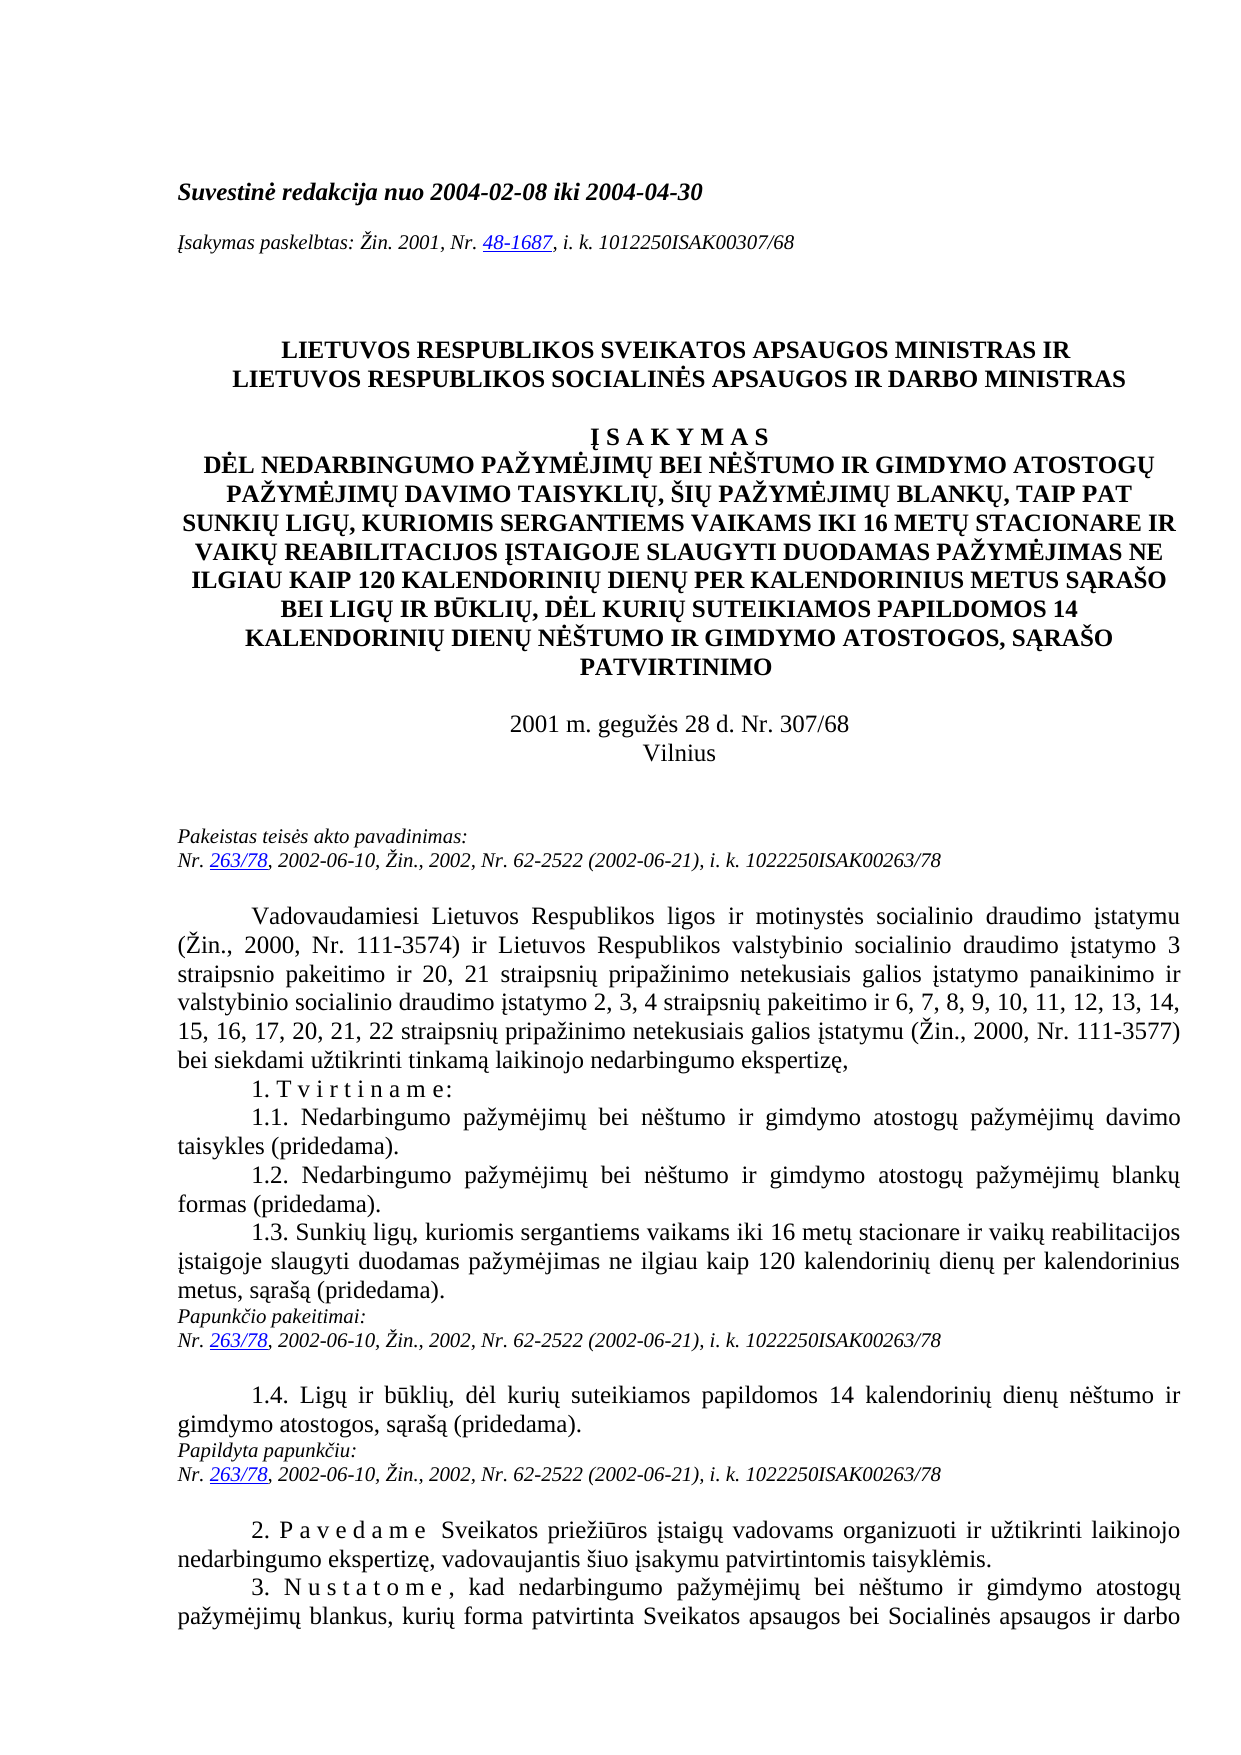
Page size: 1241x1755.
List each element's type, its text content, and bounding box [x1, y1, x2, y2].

text Nr. 263/78, 2002-06-10, Žin., 2002, Nr. 62-2522 (2002-06-21), i. k. 1022250ISAK00263/78 [177, 848, 1181, 872]
text 1.1. Nedarbingumo pažymėjimų bei nėštumo ir gimdymo atostogų pažymėjimų davimo taisykles (pridedama). [177, 1102, 1181, 1160]
text 2001 m. gegužės 28 d. Nr. 307/68 [177, 709, 1181, 738]
text Pakeistas teisės akto pavadinimas: [177, 824, 1181, 848]
text Suvestinė redakcija nuo 2004-02-08 iki 2004-04-30 [177, 177, 1181, 206]
text 1.4. Ligų ir būklių, dėl kurių suteikiamos papildomos 14 kalendorinių dienų nėštumo ir gimdymo atostogos, sąrašą (pridedama). [177, 1381, 1181, 1438]
text Nr. 263/78, 2002-06-10, Žin., 2002, Nr. 62-2522 (2002-06-21), i. k. 1022250ISAK00263/78 [177, 1462, 1181, 1486]
text Vadovaudamiesi Lietuvos Respublikos ligos ir motinystės socialinio draudimo įstatymu (Žin., 2000, Nr. 111-3574) ir Lietuvos Respublikos valstybinio socialinio draudimo įstatymo 3 straipsnio pakeitimo ir 20, 21 straipsnių pripažinimo netekusiais galios įstatymo panaikinimo ir valstybinio socialinio draudimo įstatymo 2, 3, 4 straipsnių pakeitimo ir 6, 7, 8, 9, 10, 11, 12, 13, 14, 15, 16, 17, 20, 21, 22 straipsnių pripažinimo netekusiais galios įstatymu (Žin., 2000, Nr. 111-3577) bei siekdami užtikrinti tinkamą laikinojo nedarbingumo ekspertizę, [177, 901, 1181, 1074]
text LIETUVOS RESPUBLIKOS SOCIALINĖS APSAUGOS IR DARBO MINISTRAS [177, 364, 1181, 393]
text 3. Nustatome, kad nedarbingumo pažymėjimų bei nėštumo ir gimdymo atostogų pažymėjimų blankus, kurių forma patvirtinta Sveikatos apsaugos bei Socialinės apsaugos ir darbo [177, 1572, 1181, 1630]
text DĖL NEDARBINGUMO PAŽYMĖJIMŲ BEI NĖŠTUMO IR GIMDYMO ATOSTOGŲ PAŽYMĖJIMŲ DAVIMO TAISYKLIŲ, ŠIŲ PAŽYMĖJIMŲ BLANKŲ, TAIP PAT SUNKIŲ LIGŲ, KURIOMIS SERGANTIEMS VAIKAMS IKI 16 METŲ STACIONARE IR VAIKŲ REABILITACIJOS ĮSTAIGOJE SLAUGYTI DUODAMAS PAŽYMĖJIMAS NE ILGIAU KAIP 120 KALENDORINIŲ DIENŲ PER KALENDORINIUS METUS SĄRAŠO BEI LIGŲ IR BŪKLIŲ, DĖL KURIŲ SUTEIKIAMOS PAPILDOMOS 14 KALENDORINIŲ DIENŲ NĖŠTUMO IR GIMDYMO ATOSTOGOS, SĄRAŠO PATVIRTINIMO [177, 451, 1181, 681]
text 2. Pavedame Sveikatos priežiūros įstaigų vadovams organizuoti ir užtikrinti laikinojo nedarbingumo ekspertizę, vadovaujantis šiuo įsakymu patvirtintomis taisyklėmis. [177, 1515, 1181, 1572]
text Vilnius [177, 738, 1181, 767]
text Nr. 263/78, 2002-06-10, Žin., 2002, Nr. 62-2522 (2002-06-21), i. k. 1022250ISAK00263/78 [177, 1328, 1181, 1352]
text Įsakymas paskelbtas: Žin. 2001, Nr. 48-1687, i. k. 1012250ISAK00307/68 [177, 230, 1181, 254]
text Papildyta papunkčiu: [177, 1438, 1181, 1462]
text Papunkčio pakeitimai: [177, 1304, 1181, 1328]
text Į S A K Y M A S [177, 422, 1181, 451]
text 1.3. Sunkių ligų, kuriomis sergantiems vaikams iki 16 metų stacionare ir vaikų reabilitacijos įstaigoje slaugyti duodamas pažymėjimas ne ilgiau kaip 120 kalendorinių dienų per kalendorinius metus, sąrašą (pridedama). [177, 1217, 1181, 1304]
text 1. Tvirtiname: [177, 1074, 1181, 1102]
text 1.2. Nedarbingumo pažymėjimų bei nėštumo ir gimdymo atostogų pažymėjimų blankų formas (pridedama). [177, 1160, 1181, 1217]
text LIETUVOS RESPUBLIKOS SVEIKATOS APSAUGOS MINISTRAS IR [177, 336, 1181, 364]
